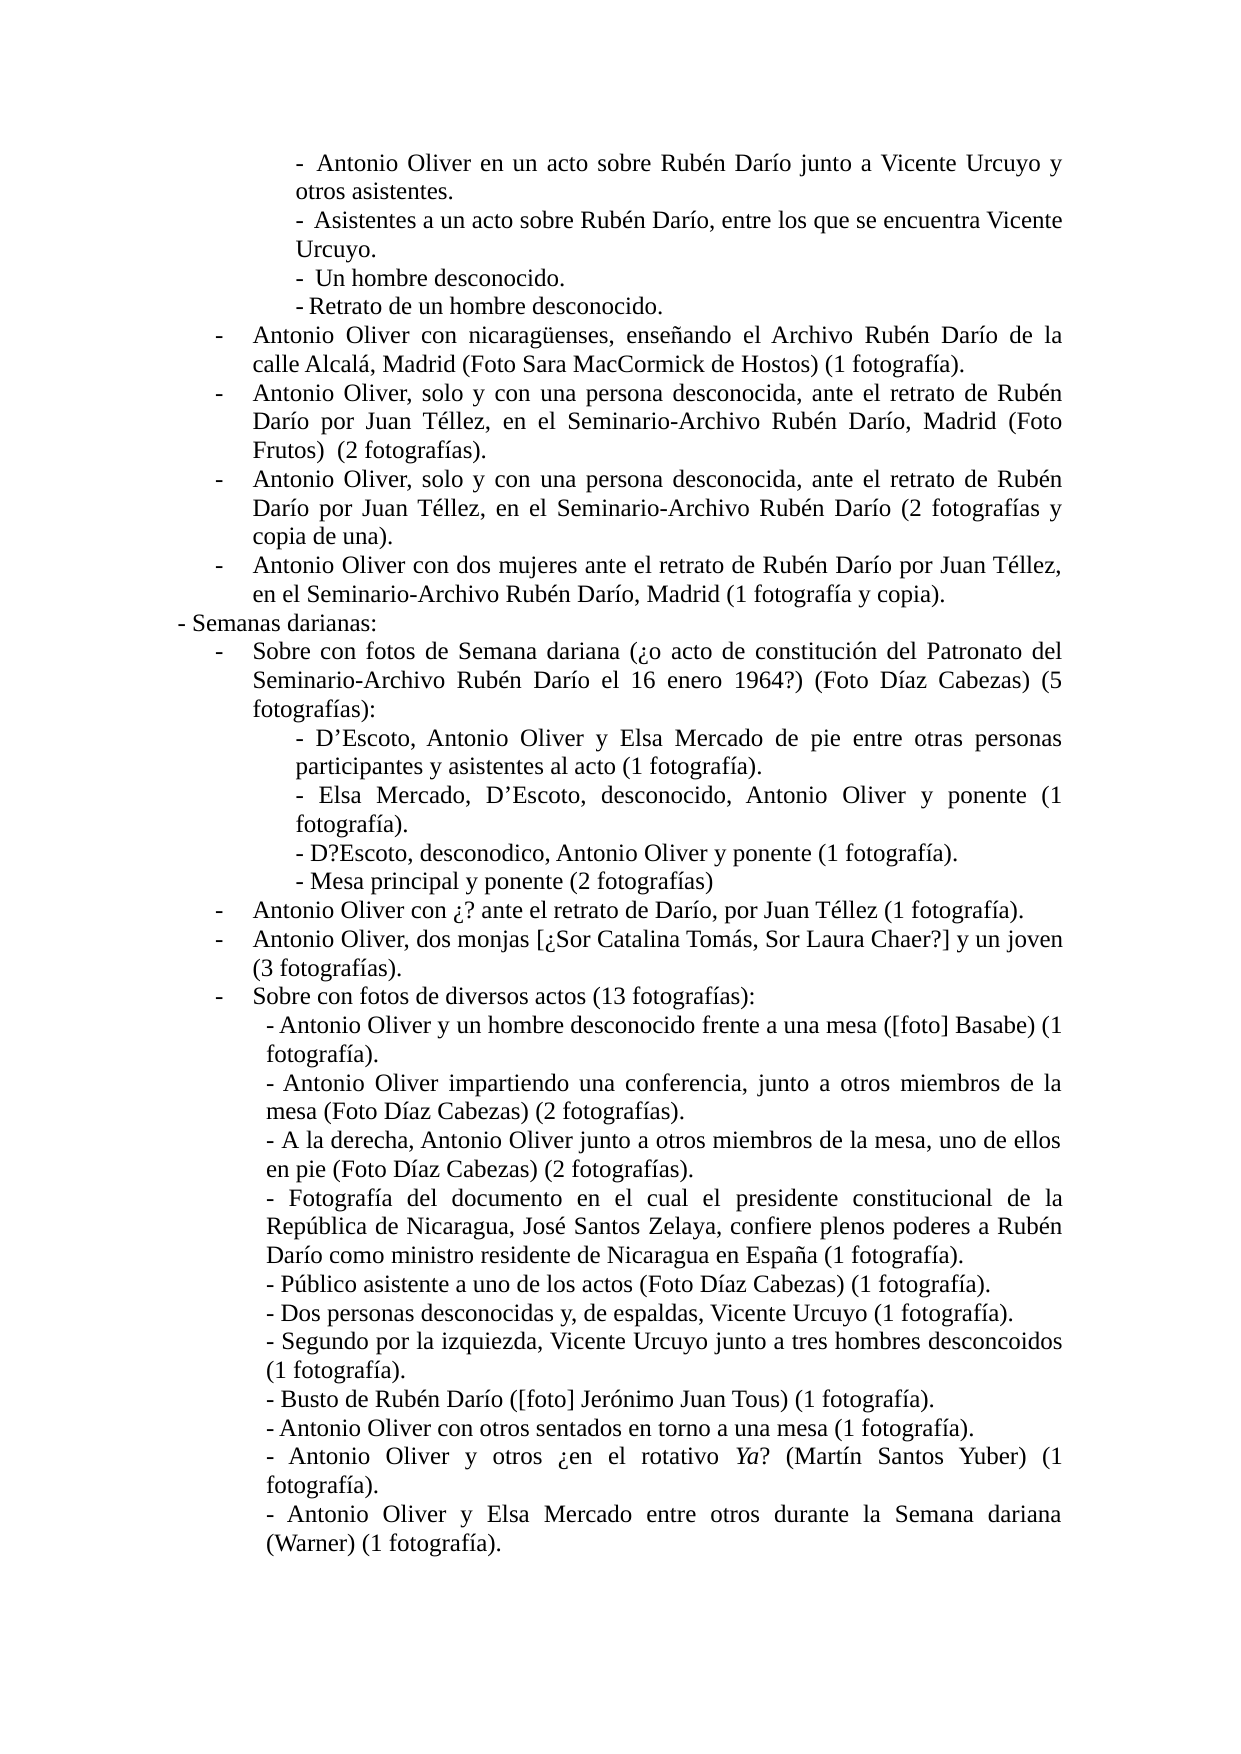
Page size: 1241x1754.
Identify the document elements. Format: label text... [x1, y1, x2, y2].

text - Semanas darianas: [177, 608, 1063, 636]
list - Dos personas desconocidas y, de espaldas, Vicente Urcuyo (1 fotografía). [266, 1298, 1063, 1326]
list - Busto de Rubén Darío ([foto] Jerónimo Juan Tous) (1 fotografía). [266, 1384, 1063, 1413]
list - D?Escoto, desconodico, Antonio Oliver y ponente (1 fotografía). [295, 838, 1063, 866]
list Antonio Oliver con nicaragüenses, enseñando el Archivo Rubén Darío de la calle Alcalá, Madrid (Foto Sara MacCormick de Hostos) (1 fotografía). [215, 320, 1063, 378]
list Retrato de un hombre desconocido. [295, 291, 1063, 320]
list Antonio Oliver con dos mujeres ante el retrato de Rubén Darío por Juan Téllez, en el Seminario-Archivo Rubén Darío, Madrid (1 fotografía y copia). [215, 550, 1063, 608]
list - Fotografía del documento en el cual el presidente constitucional de la República de Nicaragua, José Santos Zelaya, confiere plenos poderes a Rubén Darío como ministro residente de Nicaragua en España (1 fotografía). [266, 1183, 1063, 1269]
list - Antonio Oliver y un hombre desconocido frente a una mesa ([foto] Basabe) (1 fotografía). [266, 1010, 1063, 1068]
list Asistentes a un acto sobre Rubén Darío, entre los que se encuentra Vicente Urcuyo. [295, 205, 1063, 263]
list Un hombre desconocido. [295, 263, 1063, 291]
list - Elsa Mercado, D’Escoto, desconocido, Antonio Oliver y ponente (1 fotografía). [295, 780, 1063, 838]
list - Antonio Oliver con otros sentados en torno a una mesa (1 fotografía). [266, 1413, 1063, 1441]
list - Público asistente a uno de los actos (Foto Díaz Cabezas) (1 fotografía). [266, 1269, 1063, 1298]
list Antonio Oliver con ¿? ante el retrato de Darío, por Juan Téllez (1 fotografía). [215, 895, 1063, 924]
list - Antonio Oliver y Elsa Mercado entre otros durante la Semana dariana (Warner) (1 fotografía). [266, 1499, 1063, 1556]
list Antonio Oliver, solo y con una persona desconocida, ante el retrato de Rubén Darío por Juan Téllez, en el Seminario-Archivo Rubén Darío (2 fotografías y copia de una). [215, 464, 1063, 550]
list - A la derecha, Antonio Oliver junto a otros miembros de la mesa, uno de ellos en pie (Foto Díaz Cabezas) (2 fotografías). [266, 1125, 1063, 1183]
list Antonio Oliver, dos monjas [¿Sor Catalina Tomás, Sor Laura Chaer?] y un joven (3 fotografías). [215, 924, 1063, 981]
list Antonio Oliver en un acto sobre Rubén Darío junto a Vicente Urcuyo y otros asistentes. [295, 148, 1063, 205]
list Antonio Oliver, solo y con una persona desconocida, ante el retrato de Rubén Darío por Juan Téllez, en el Seminario-Archivo Rubén Darío, Madrid (Foto Frutos) (2 fotografías). [215, 378, 1063, 464]
list - D’Escoto, Antonio Oliver y Elsa Mercado de pie entre otras personas participantes y asistentes al acto (1 fotografía). [295, 723, 1063, 780]
list - Antonio Oliver y otros ¿en el rotativo Ya? (Martín Santos Yuber) (1 fotografía). [266, 1441, 1063, 1499]
list - Segundo por la izquiezda, Vicente Urcuyo junto a tres hombres desconcoidos (1 fotografía). [266, 1326, 1063, 1384]
list Sobre con fotos de diversos actos (13 fotografías): [215, 981, 1063, 1010]
list - Antonio Oliver impartiendo una conferencia, junto a otros miembros de la mesa (Foto Díaz Cabezas) (2 fotografías). [266, 1068, 1063, 1125]
list Sobre con fotos de Semana dariana (¿o acto de constitución del Patronato del Seminario-Archivo Rubén Darío el 16 enero 1964?) (Foto Díaz Cabezas) (5 fotografías): [215, 636, 1063, 723]
list - Mesa principal y ponente (2 fotografías) [295, 866, 1063, 895]
